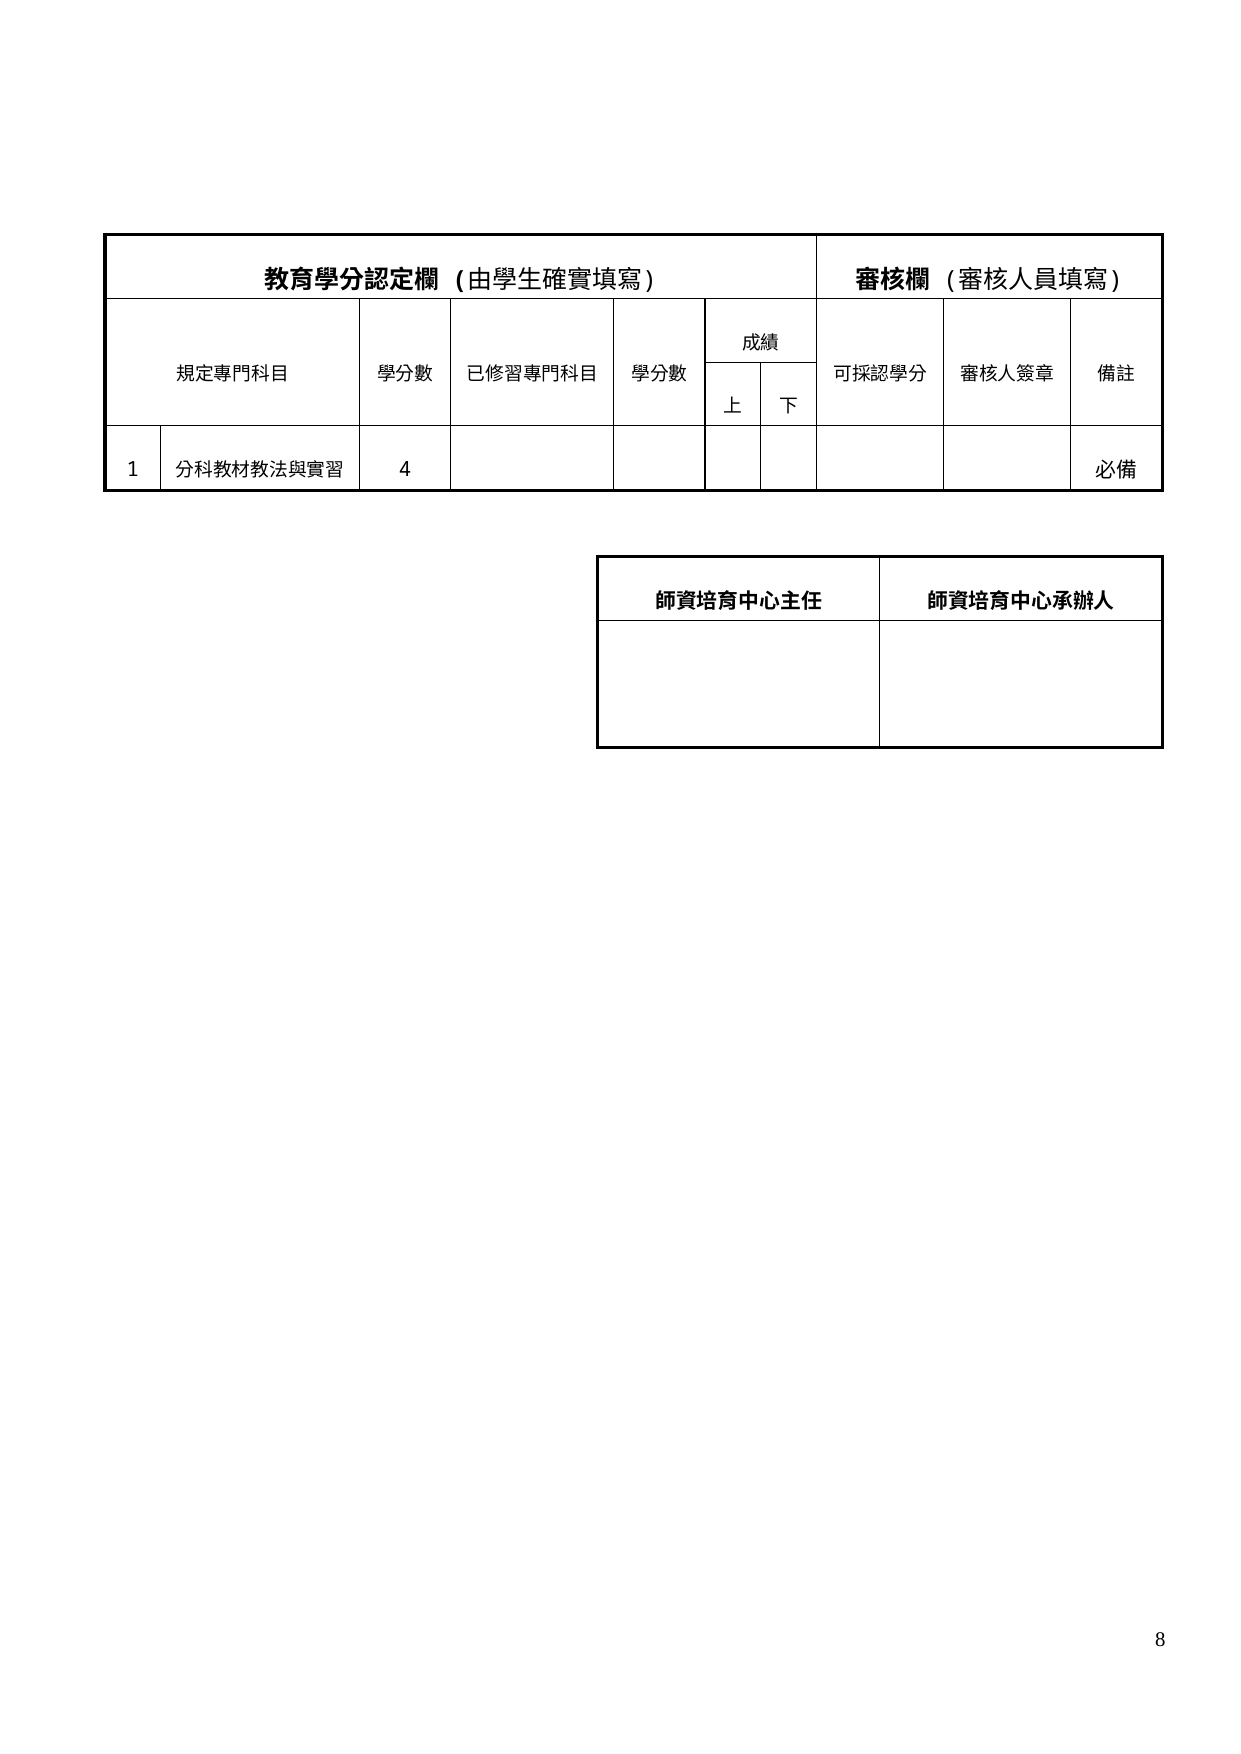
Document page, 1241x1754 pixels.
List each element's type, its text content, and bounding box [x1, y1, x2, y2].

table_cell 上 [706, 363, 760, 425]
table_cell [614, 426, 704, 489]
table_cell 備註 [1071, 299, 1161, 425]
table_cell [944, 426, 1070, 489]
table_cell [761, 426, 816, 489]
table_cell 審核人簽章 [944, 299, 1070, 425]
table_cell [880, 621, 1161, 746]
table_header 審核欄 (審核人員填寫) [817, 236, 1161, 298]
table_header 師資培育中心主任 [599, 558, 879, 620]
table_cell 1 [107, 426, 160, 489]
table_cell [706, 426, 760, 489]
table_cell 學分數 [360, 299, 450, 425]
table_header 教育學分認定欄 (由學生確實填寫) [107, 236, 816, 298]
table_cell 4 [360, 426, 450, 489]
table_cell 分科教材教法與實習 [161, 426, 359, 489]
table_cell 必備 [1071, 426, 1161, 489]
table_cell 規定專門科目 [107, 299, 359, 425]
table_cell 成績 [706, 299, 816, 362]
table_cell [451, 426, 613, 489]
table_cell [817, 426, 943, 489]
table_header 師資培育中心承辦人 [880, 558, 1161, 620]
table_cell 下 [761, 363, 816, 425]
table_cell [599, 621, 879, 746]
table_cell 已修習專門科目 [451, 299, 613, 425]
table_cell 學分數 [614, 299, 704, 425]
table_cell 可採認學分 [817, 299, 943, 425]
